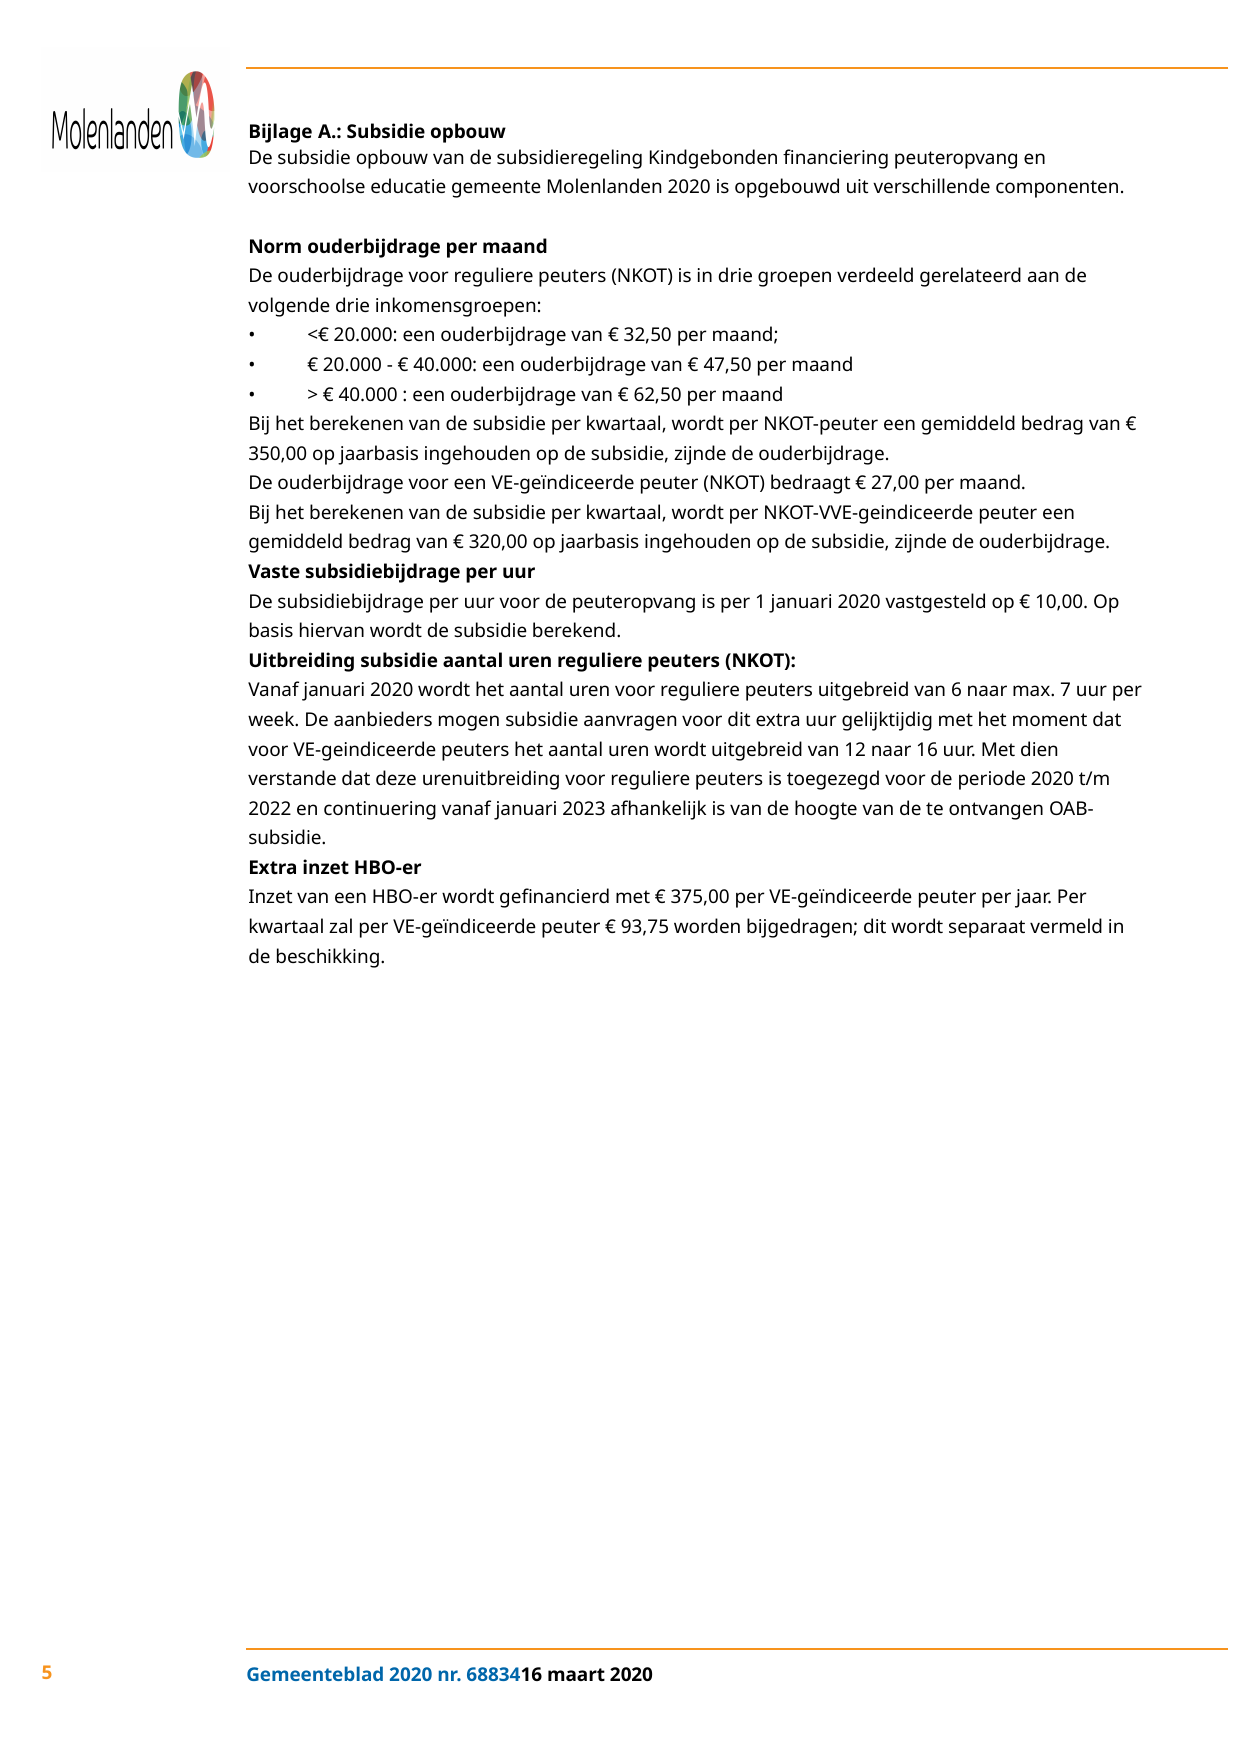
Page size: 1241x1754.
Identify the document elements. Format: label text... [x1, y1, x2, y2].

text Bijlage A.: Subsidie opbouw [248, 116, 1152, 144]
text De ouderbijdrage voor een VE-geïndiceerde peuter (NKOT) bedraagt € 27,00 per maand. [248, 469, 1152, 495]
text Vanaf januari 2020 wordt het aantal uren voor reguliere peuters uitgebreid van 6 naar max. 7 uur per week. De aanbieders mogen subsidie aanvragen voor dit extra uur gelijktijdig met het moment dat voor VE-geindiceerde peuters het aantal uren wordt uitgebreid van 12 naar 16 uur. Met dien verstande dat deze urenuitbreiding voor reguliere peuters is toegezegd voor de periode 2020 t/m 2022 en continuering vanaf januari 2023 afhankelijk is van de hoogte van de te ontvangen OAB-subsidie. [248, 677, 1152, 850]
text Vaste subsidiebijdrage per uur [248, 558, 1152, 584]
text De subsidie opbouw van de subsidieregeling Kindgebonden financiering peuteropvang en voorschoolse educatie gemeente Molenlanden 2020 is opgebouwd uit verschillende componenten. [248, 144, 1152, 199]
list € 20.000 - € 40.000: een ouderbijdrage van € 47,50 per maand [248, 351, 1152, 377]
text Inzet van een HBO-er wordt gefinancierd met € 375,00 per VE-geïndiceerde peuter per jaar. Per kwartaal zal per VE-geïndiceerde peuter € 93,75 worden bijgedragen; dit wordt separaat vermeld in de beschikking. [248, 884, 1152, 969]
text Bij het berekenen van de subsidie per kwartaal, wordt per NKOT-peuter een gemiddeld bedrag van € 350,00 op jaarbasis ingehouden op de subsidie, zijnde de ouderbijdrage. [248, 410, 1152, 466]
picture [41, 47, 231, 172]
list > € 40.000 : een ouderbijdrage van € 62,50 per maand [248, 381, 1152, 407]
text Bij het berekenen van de subsidie per kwartaal, wordt per NKOT-VVE-geindiceerde peuter een gemiddeld bedrag van € 320,00 op jaarbasis ingehouden op de subsidie, zijnde de ouderbijdrage. [248, 499, 1152, 554]
text De subsidiebijdrage per uur voor de peuteropvang is per 1 januari 2020 vastgesteld op € 10,00. Op basis hiervan wordt de subsidie berekend. [248, 588, 1152, 643]
text Norm ouderbijdrage per maand [248, 233, 1152, 259]
text Uitbreiding subsidie aantal uren reguliere peuters (NKOT): [248, 647, 1152, 673]
text De ouderbijdrage voor reguliere peuters (NKOT) is in drie groepen verdeeld gerelateerd aan de volgende drie inkomensgroepen: [248, 262, 1152, 318]
list <€ 20.000: een ouderbijdrage van € 32,50 per maand; [248, 322, 1152, 347]
text Extra inzet HBO-er [248, 854, 1152, 880]
